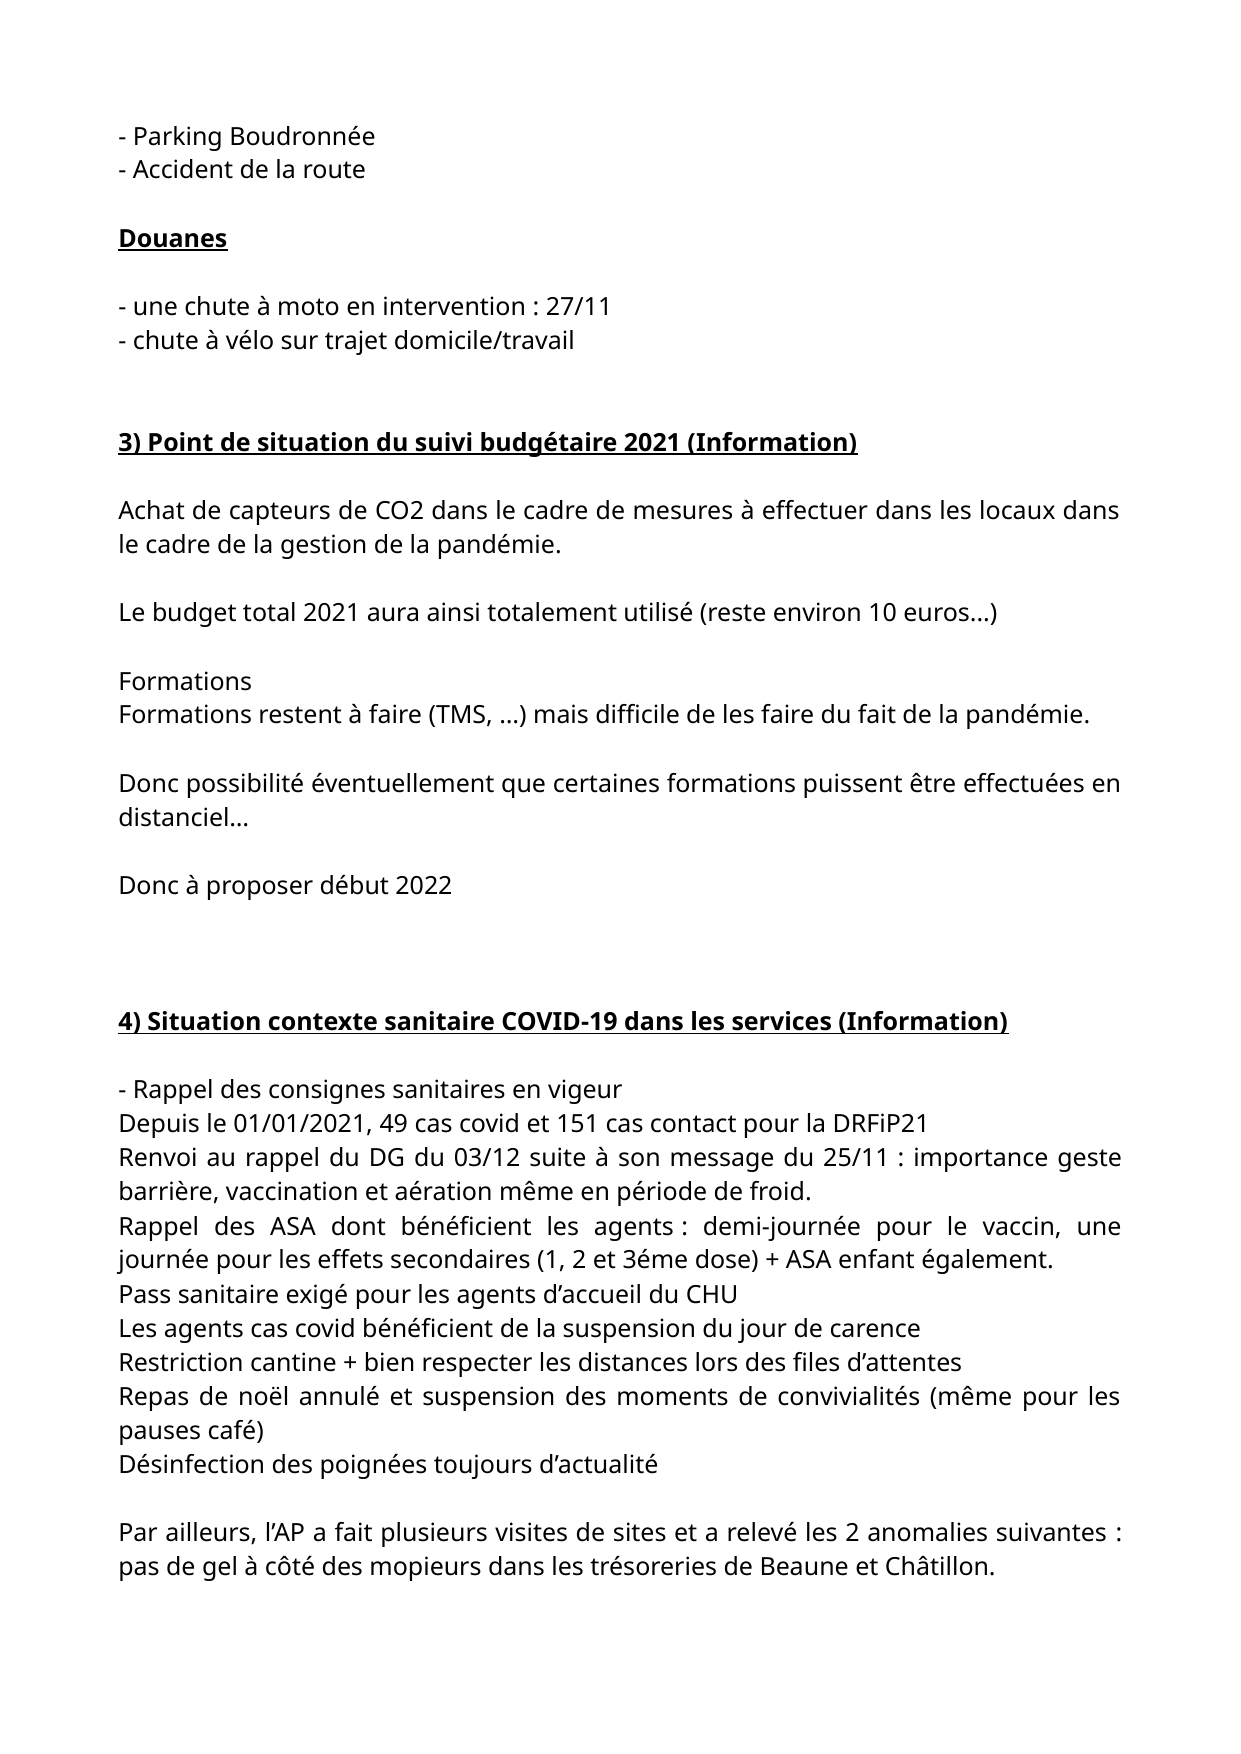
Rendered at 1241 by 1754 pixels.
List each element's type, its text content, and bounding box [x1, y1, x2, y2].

text Désinfection des poignées toujours d’actualité [118, 1447, 1122, 1481]
text - Accident de la route [118, 152, 1122, 186]
text - une chute à moto en intervention : 27/11 [118, 288, 1122, 322]
text Depuis le 01/01/2021, 49 cas covid et 151 cas contact pour la DRFiP21 [118, 1106, 1122, 1140]
text - Rappel des consignes sanitaires en vigeur [118, 1072, 1122, 1106]
text 4) Situation contexte sanitaire COVID-19 dans les services (Information) [118, 1004, 1122, 1038]
text Renvoi au rappel du DG du 03/12 suite à son message du 25/11 : importance geste barrière, vaccination et aération même en période de froid. [118, 1140, 1122, 1208]
text - Parking Boudronnée [118, 118, 1122, 152]
text Achat de capteurs de CO2 dans le cadre de mesures à effectuer dans les locaux dans le cadre de la gestion de la pandémie. [118, 493, 1122, 561]
text Pass sanitaire exigé pour les agents d’accueil du CHU [118, 1276, 1122, 1310]
text Repas de noël annulé et suspension des moments de convivialités (même pour les pauses café) [118, 1378, 1122, 1447]
text - chute à vélo sur trajet domicile/travail [118, 322, 1122, 357]
text 3) Point de situation du suivi budgétaire 2021 (Information) [118, 425, 1122, 459]
text Donc à proposer début 2022 [118, 867, 1122, 902]
text Restriction cantine + bien respecter les distances lors des files d’attentes [118, 1344, 1122, 1378]
text Rappel des ASA dont bénéficient les agents : demi-journée pour le vaccin, une journée pour les effets secondaires (1, 2 et 3éme dose) + ASA enfant également. [118, 1208, 1122, 1276]
text Douanes [118, 220, 1122, 254]
text Les agents cas covid bénéficient de la suspension du jour de carence [118, 1310, 1122, 1344]
text Le budget total 2021 aura ainsi totalement utilisé (reste environ 10 euros...) [118, 595, 1122, 629]
text Formations [118, 663, 1122, 697]
text Donc possibilité éventuellement que certaines formations puissent être effectuées en distanciel… [118, 765, 1122, 833]
text Par ailleurs, l’AP a fait plusieurs visites de sites et a relevé les 2 anomalies suivantes : pas de gel à côté des mopieurs dans les trésoreries de Beaune et Châtillon. [118, 1515, 1122, 1583]
text Formations restent à faire (TMS, …) mais difficile de les faire du fait de la pandémie. [118, 697, 1122, 731]
